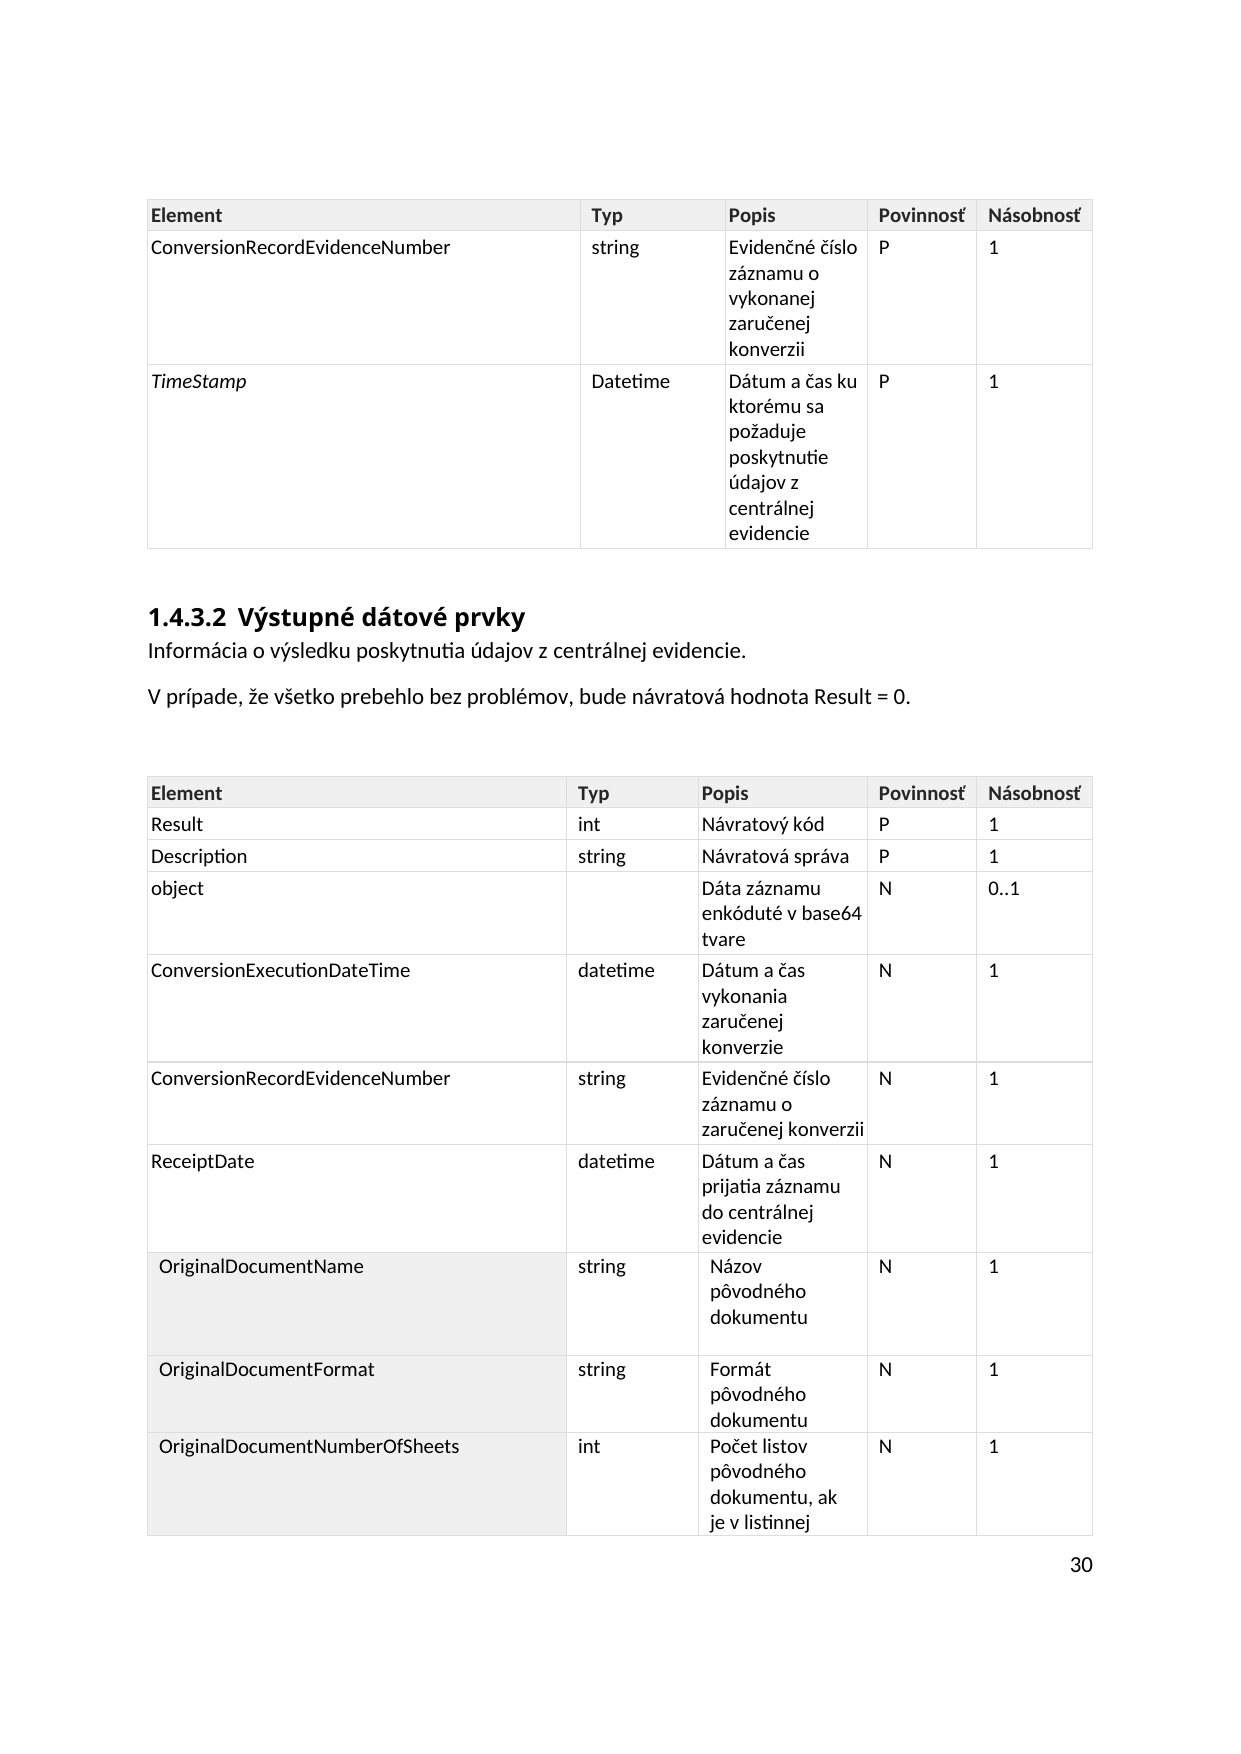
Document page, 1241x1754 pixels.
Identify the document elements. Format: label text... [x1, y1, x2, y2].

table_cell 1 [977, 840, 1092, 871]
text Informácia o výsledku poskytnutia údajov z centrálnej evidencie. [148, 636, 1093, 664]
table_cell 1 [977, 1253, 1092, 1355]
table_cell P [868, 808, 976, 839]
table_header Popis [699, 777, 867, 807]
table_cell ConversionRecordEvidenceNumber [148, 231, 580, 364]
table_cell Návratový kód [699, 808, 867, 839]
table_cell object [148, 872, 566, 953]
table_cell N [868, 1063, 976, 1144]
table_cell Dátum a čas ku ktorému sa požaduje poskytnutie údajov z centrálnej evidencie [726, 365, 867, 548]
table_cell datetime [567, 955, 698, 1061]
table_cell Result [148, 808, 566, 839]
text V prípade, že všetko prebehlo bez problémov, bude návratová hodnota Result = 0. [148, 682, 1093, 711]
table_cell string [567, 1253, 698, 1355]
table_cell string [567, 840, 698, 871]
table_cell TimeStamp [148, 365, 580, 548]
table_cell N [868, 872, 976, 953]
table_cell 1 [977, 808, 1092, 839]
table_cell Evidenčné číslo záznamu o zaručenej konverzii [699, 1063, 867, 1144]
table_cell string [567, 1063, 698, 1144]
table_cell Datetime [581, 365, 725, 548]
table_cell OriginalDocumentName [148, 1253, 566, 1355]
table_cell string [567, 1356, 698, 1432]
table_cell Návratová správa [699, 840, 867, 871]
table_header Povinnosť [868, 777, 976, 807]
table_cell P [868, 231, 976, 364]
table_cell 1 [977, 1356, 1092, 1432]
table_cell OriginalDocumentNumberOfSheets [148, 1433, 566, 1535]
table_cell datetime [567, 1145, 698, 1252]
table_cell 1 [977, 365, 1092, 548]
table_cell Dátum a čas vykonania zaručenej konverzie [699, 955, 867, 1061]
table_cell N [868, 1145, 976, 1252]
table_header Element [148, 777, 566, 807]
table_header Typ [567, 777, 698, 807]
table_cell N [868, 1433, 976, 1535]
table_cell ReceiptDate [148, 1145, 566, 1252]
table_cell Dáta záznamu enkóduté v base64 tvare [699, 872, 867, 953]
table_cell 1 [977, 1145, 1092, 1252]
table_cell P [868, 840, 976, 871]
table_cell N [868, 955, 976, 1061]
table_header Element [148, 200, 580, 230]
table_cell 1 [977, 231, 1092, 364]
table_cell N [868, 1356, 976, 1432]
table_cell OriginalDocumentFormat [148, 1356, 566, 1432]
table_cell Description [148, 840, 566, 871]
table_cell Dátum a čas prijatia záznamu do centrálnej evidencie [699, 1145, 867, 1252]
table_cell P [868, 365, 976, 548]
table_header Povinnosť [868, 200, 976, 230]
table_cell Názov pôvodného dokumentu [699, 1253, 867, 1355]
table_cell [567, 872, 698, 953]
table_cell ConversionRecordEvidenceNumber [148, 1063, 566, 1144]
table_cell 1 [977, 1063, 1092, 1144]
table_cell ConversionExecutionDateTime [148, 955, 566, 1061]
table_cell Počet listov pôvodného dokumentu, ak je v listinnej [699, 1433, 867, 1535]
table_cell N [868, 1253, 976, 1355]
subtitle Výstupné dátové prvky [148, 599, 1093, 634]
table_cell int [567, 1433, 698, 1535]
table_cell Evidenčné číslo záznamu o vykonanej zaručenej konverzii [726, 231, 867, 364]
table_cell 1 [977, 955, 1092, 1061]
table_cell int [567, 808, 698, 839]
table_cell 1 [977, 1433, 1092, 1535]
table_header Popis [726, 200, 867, 230]
table_cell 0..1 [977, 872, 1092, 953]
table_header Násobnosť [977, 777, 1092, 807]
table_cell string [581, 231, 725, 364]
table_header Typ [581, 200, 725, 230]
table_cell Formát pôvodného dokumentu [699, 1356, 867, 1432]
table_header Násobnosť [977, 200, 1092, 230]
